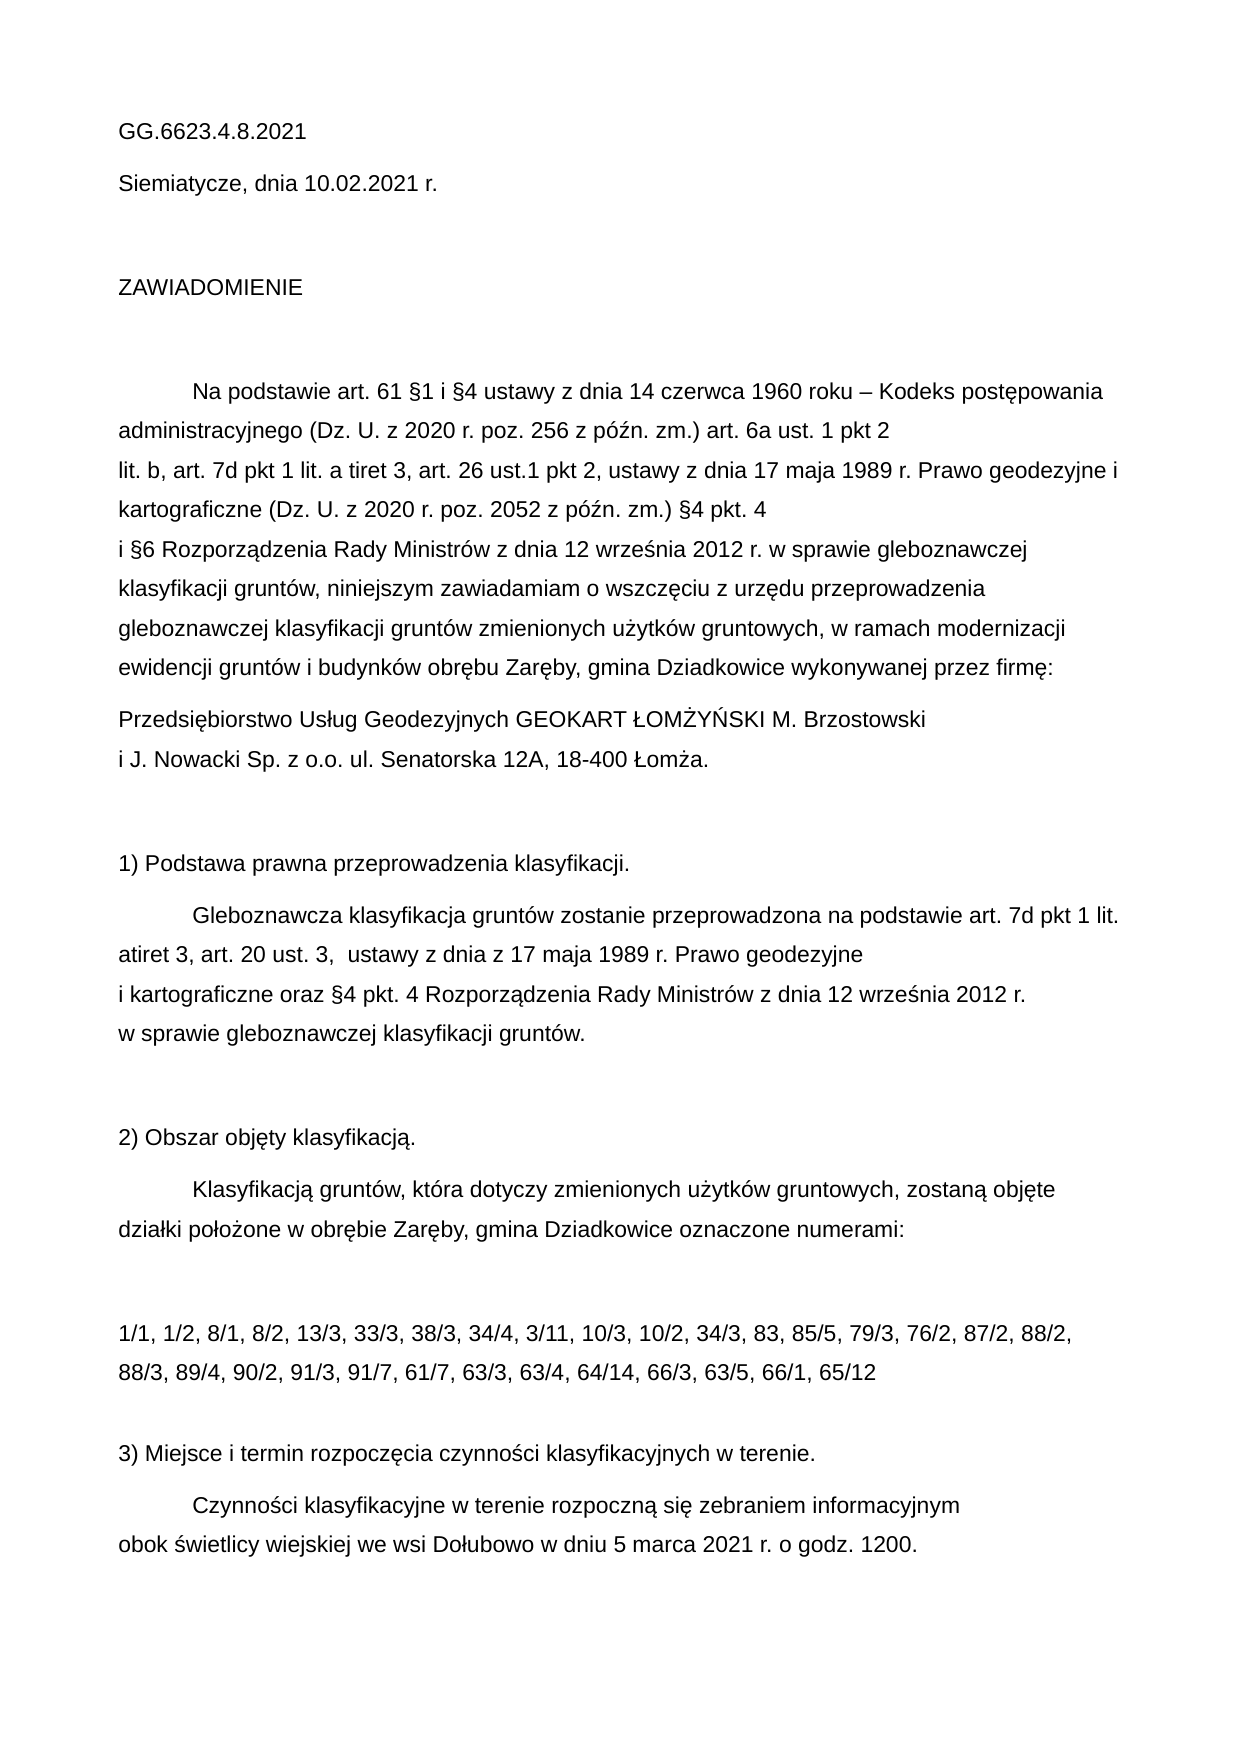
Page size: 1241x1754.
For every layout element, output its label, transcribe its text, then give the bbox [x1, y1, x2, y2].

text Czynności klasyfikacyjne w terenie rozpoczną się zebraniem informacyjnym obok świetlicy wiejskiej we wsi Dołubowo w dniu 5 marca 2021 r. o godz. 1200. [118, 1492, 1122, 1558]
text 3) Miejsce i termin rozpoczęcia czynności klasyfikacyjnych w terenie. [118, 1440, 1122, 1466]
text Gleboznawcza klasyfikacja gruntów zostanie przeprowadzona na podstawie art. 7d pkt 1 lit. atiret 3, art. 20 ust. 3, ustawy z dnia z 17 maja 1989 r. Prawo geodezyjne i kartograficzne oraz §4 pkt. 4 Rozporządzenia Rady Ministrów z dnia 12 września 2012 r. w sprawie gleboznawczej klasyfikacji gruntów. [118, 902, 1122, 1047]
text 1) Podstawa prawna przeprowadzenia klasyfikacji. [118, 850, 1122, 876]
text Przedsiębiorstwo Usług Geodezyjnych GEOKART ŁOMŻYŃSKI M. Brzostowski i J. Nowacki Sp. z o.o. ul. Senatorska 12A, 18-400 Łomża. [118, 706, 1122, 772]
text 2) Obszar objęty klasyfikacją. [118, 1124, 1122, 1151]
text GG.6623.4.8.2021 [118, 118, 1122, 144]
text ZAWIADOMIENIE [118, 274, 1122, 300]
text 1/1, 1/2, 8/1, 8/2, 13/3, 33/3, 38/3, 34/4, 3/11, 10/3, 10/2, 34/3, 83, 85/5, 79/3, 76/2, 87/2, 88/2, 88/3, 89/4, 90/2, 91/3, 91/7, 61/7, 63/3, 63/4, 64/14, 66/3, 63/5, 66/1, 65/12 [118, 1319, 1122, 1385]
text Siemiatycze, dnia 10.02.2021 r. [118, 170, 1122, 196]
text Klasyfikacją gruntów, która dotyczy zmienionych użytków gruntowych, zostaną objęte działki położone w obrębie Zaręby, gmina Dziadkowice oznaczone numerami: [118, 1176, 1122, 1242]
text Na podstawie art. 61 §1 i §4 ustawy z dnia 14 czerwca 1960 roku – Kodeks postępowania administracyjnego (Dz. U. z 2020 r. poz. 256 z późn. zm.) art. 6a ust. 1 pkt 2 lit. b, art. 7d pkt 1 lit. a tiret 3, art. 26 ust.1 pkt 2, ustawy z dnia 17 maja 1989 r. Prawo geodezyjne i kartograficzne (Dz. U. z 2020 r. poz. 2052 z późn. zm.) §4 pkt. 4 i §6 Rozporządzenia Rady Ministrów z dnia 12 września 2012 r. w sprawie gleboznawczej klasyfikacji gruntów, niniejszym zawiadamiam o wszczęciu z urzędu przeprowadzenia gleboznawczej klasyfikacji gruntów zmienionych użytków gruntowych, w ramach modernizacji ewidencji gruntów i budynków obrębu Zaręby, gmina Dziadkowice wykonywanej przez firmę: [118, 378, 1122, 681]
